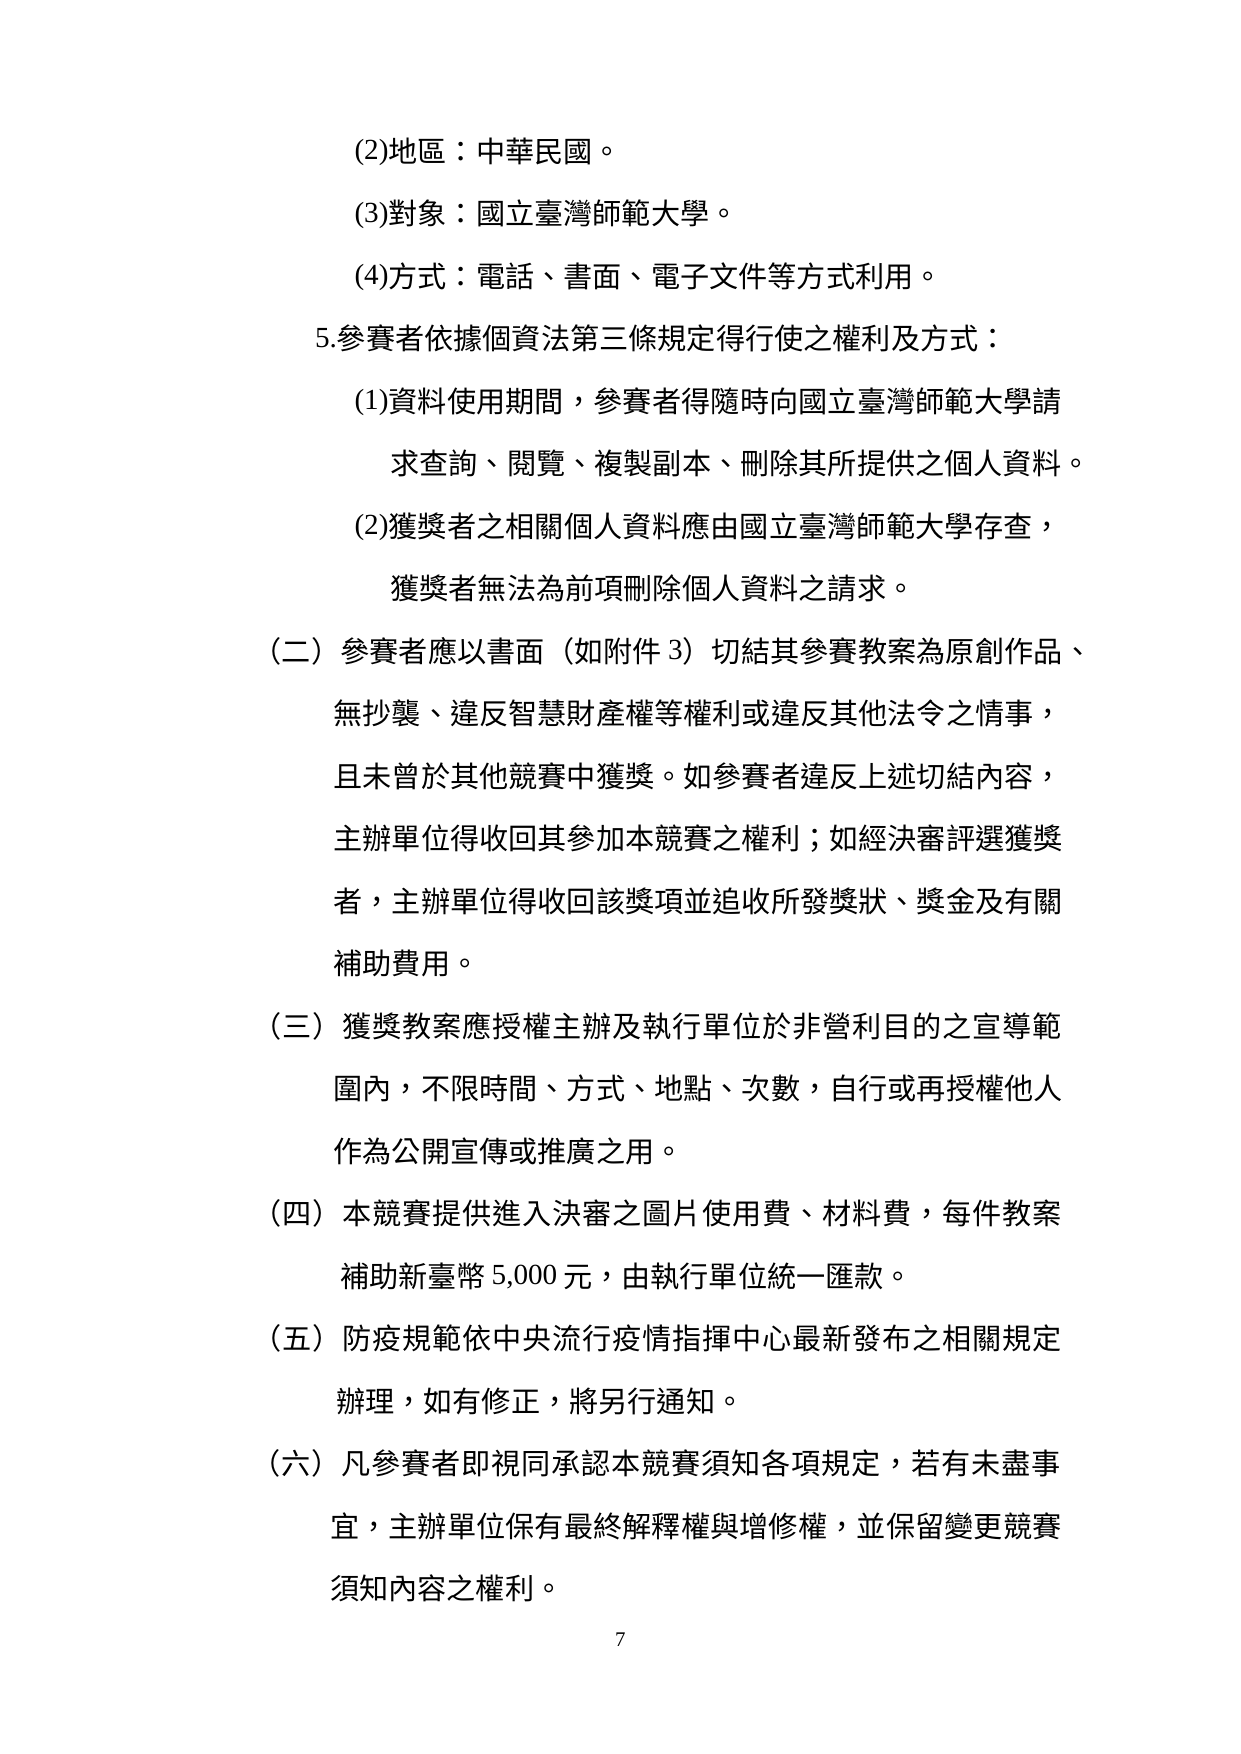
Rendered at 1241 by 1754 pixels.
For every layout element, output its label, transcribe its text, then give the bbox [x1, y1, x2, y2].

text （三）獲獎教案應授權主辦及執行單位於非營利目的之宣導範圍內，不限時間、方式、地點、次數，自行或再授權他人作為公開宣傳或推廣之用。 [252, 983, 1063, 1170]
text （二）參賽者應以書面（如附件3）切結其參賽教案為原創作品、無抄襲、違反智慧財產權等權利或違反其他法令之情事，且未曾於其他競賽中獲獎。如參賽者違反上述切結內容，主辦單位得收回其參加本競賽之權利；如經決審評選獲獎者，主辦單位得收回該獎項並追收所發獎狀、獎金及有關補助費用。 [252, 608, 1063, 983]
text （四）本競賽提供進入決審之圖片使用費、材料費，每件教案補助新臺幣5,000元，由執行單位統一匯款。 [252, 1170, 1063, 1295]
text 5.參賽者依據個資法第三條規定得行使之權利及方式： [315, 295, 1063, 358]
text (2)地區：中華民國。 [354, 108, 1063, 170]
text (4)方式：電話、書面、電子文件等方式利用。 [354, 233, 1063, 295]
text （六）凡參賽者即視同承認本競賽須知各項規定，若有未盡事宜，主辦單位保有最終解釋權與增修權，並保留變更競賽須知內容之權利。 [252, 1420, 1063, 1608]
text （五）防疫規範依中央流行疫情指揮中心最新發布之相關規定辦理，如有修正，將另行通知。 [252, 1295, 1063, 1420]
text (1)資料使用期間，參賽者得隨時向國立臺灣師範大學請求查詢、閱覽、複製副本、刪除其所提供之個人資料。 [354, 358, 1063, 483]
text (3)對象：國立臺灣師範大學。 [354, 170, 1063, 233]
text (2)獲獎者之相關個人資料應由國立臺灣師範大學存查，獲獎者無法為前項刪除個人資料之請求。 [354, 483, 1063, 608]
